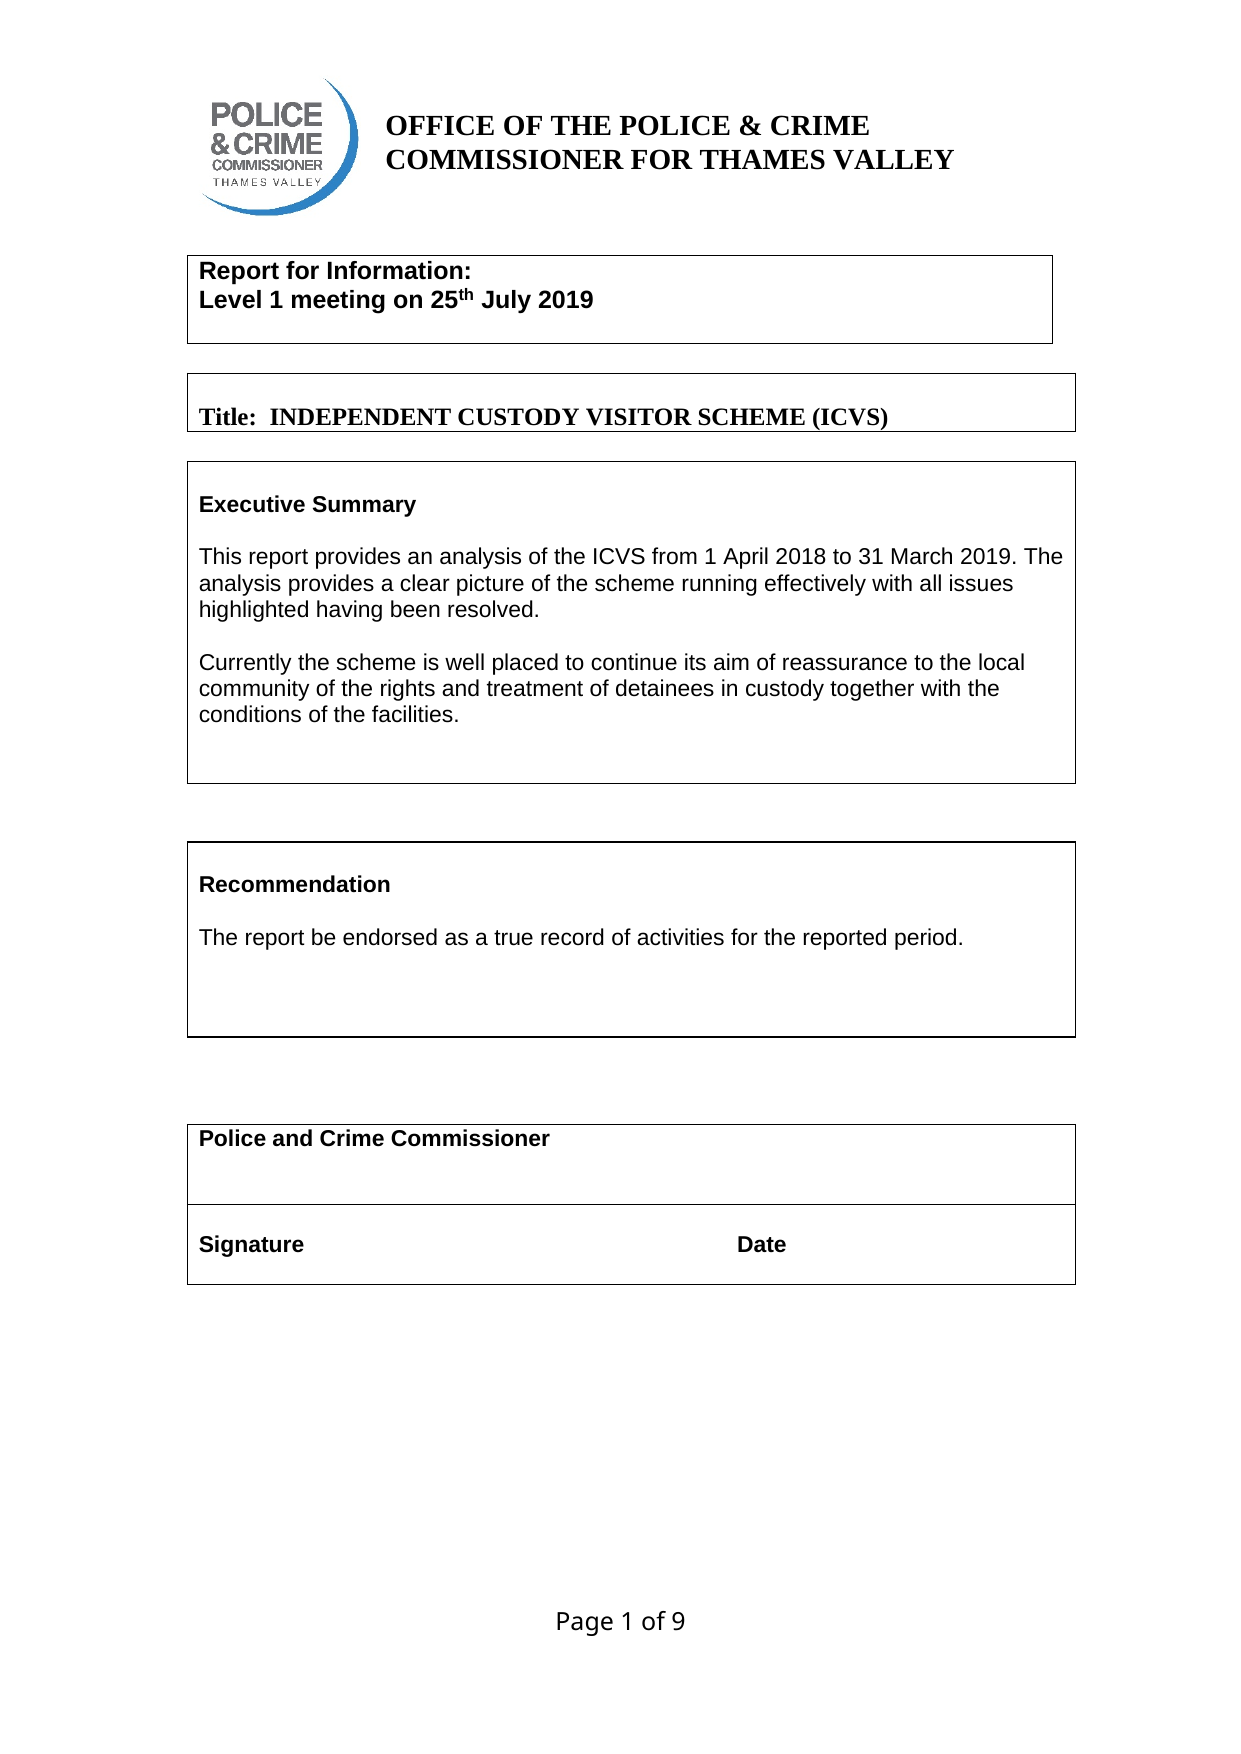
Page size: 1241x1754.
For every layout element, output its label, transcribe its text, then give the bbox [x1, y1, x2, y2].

table_header Recommendation The report be endorsed as a true record of activities for the reported period. [188, 843, 1075, 1036]
table_header Police and Crime Commissioner [188, 1125, 1075, 1204]
table_header Title: INDEPENDENT CUSTODY VISITOR SCHEME (ICVS) [188, 374, 1075, 431]
table_cell Signature Date [188, 1205, 1075, 1284]
table_header OFFICE OF THE POLICE & CRIME COMMISSIONER FOR THAMES VALLEY [374, 75, 1053, 227]
table_header [187, 75, 374, 227]
table_header Executive Summary This report provides an analysis of the ICVS from 1 April 2018 to 31 March 2019. The analysis provides a clear picture of the scheme running effectively with all issues highlighted having been resolved. Currently the scheme is well placed to continue its aim of reassurance to the local community of the rights and treatment of detainees in custody together with the conditions of the facilities. [188, 462, 1075, 783]
table_header Report for Information: Level 1 meeting on 25th July 2019 [188, 256, 1052, 343]
